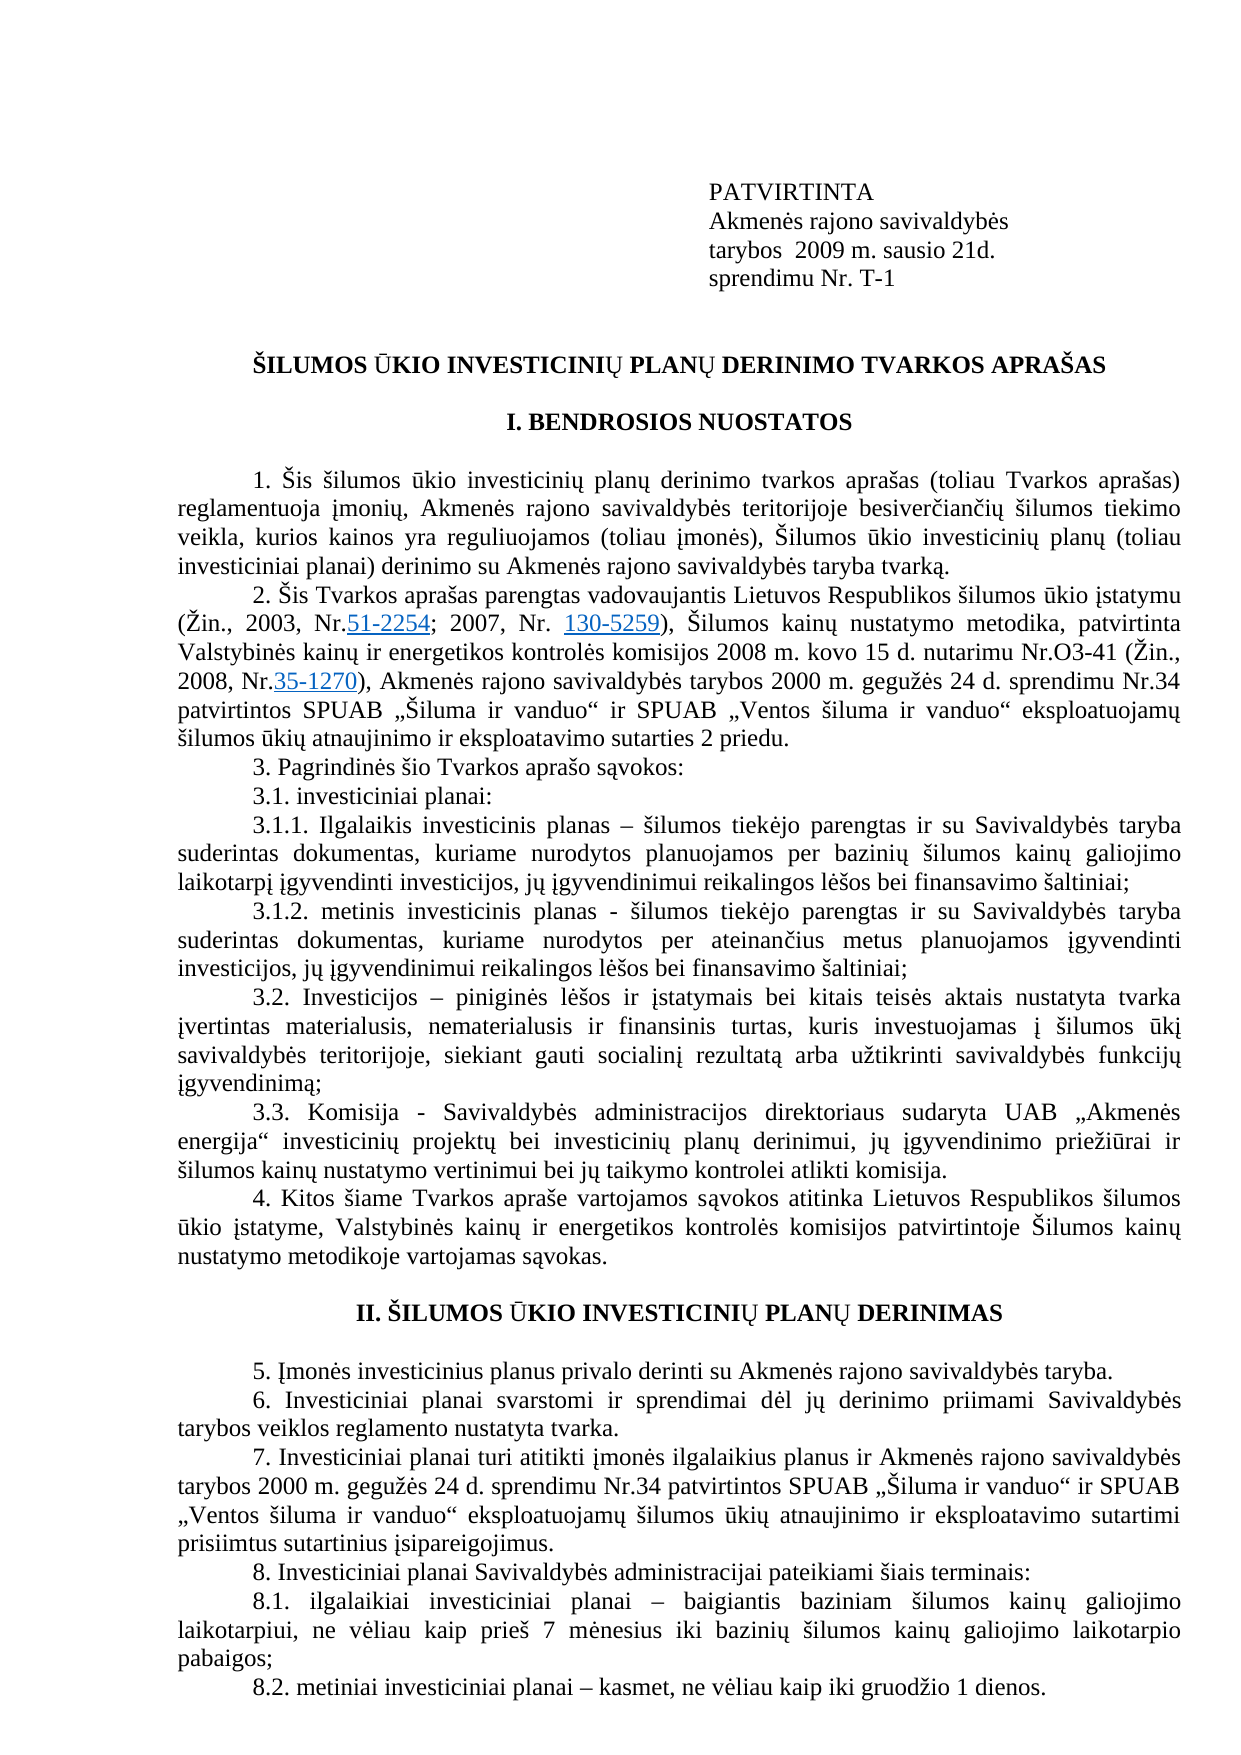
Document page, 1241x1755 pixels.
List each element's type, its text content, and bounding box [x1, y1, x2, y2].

text 7. Investiciniai planai turi atitikti įmonės ilgalaikius planus ir Akmenės rajono savivaldybės tarybos 2000 m. gegužės 24 d. sprendimu Nr.34 patvirtintos SPUAB „Šiluma ir vanduo“ ir SPUAB „Ventos šiluma ir vanduo“ eksploatuojamų šilumos ūkių atnaujinimo ir eksploatavimo sutartimi prisiimtus sutartinius įsipareigojimus. [177, 1442, 1181, 1557]
text 3.1.1. Ilgalaikis investicinis planas – šilumos tiekėjo parengtas ir su Savivaldybės taryba suderintas dokumentas, kuriame nurodytos planuojamos per bazinių šilumos kainų galiojimo laikotarpį įgyvendinti investicijos, jų įgyvendinimui reikalingos lėšos bei finansavimo šaltiniai; [177, 810, 1181, 896]
text 8.1. ilgalaikiai investiciniai planai – baigiantis baziniam šilumos kainų galiojimo laikotarpiui, ne vėliau kaip prieš 7 mėnesius iki bazinių šilumos kainų galiojimo laikotarpio pabaigos; [177, 1586, 1181, 1672]
text Akmenės rajono savivaldybės [177, 206, 1181, 235]
text 4. Kitos šiame Tvarkos apraše vartojamos sąvokos atitinka Lietuvos Respublikos šilumos ūkio įstatyme, Valstybinės kainų ir energetikos kontrolės komisijos patvirtintoje Šilumos kainų nustatymo metodikoje vartojamas sąvokas. [177, 1183, 1181, 1270]
text PATVIRTINTA [177, 177, 1181, 206]
text 8.2. metiniai investiciniai planai – kasmet, ne vėliau kaip iki gruodžio 1 dienos. [177, 1672, 1181, 1701]
text 3.1. investiciniai planai: [177, 781, 1181, 810]
text ŠILUMOS ŪKIO INVESTICINIŲ PLANŲ DERINIMO TVARKOS APRAŠAS [177, 350, 1181, 378]
text 3.2. Investicijos – piniginės lėšos ir įstatymais bei kitais teisės aktais nustatyta tvarka įvertintas materialusis, nematerialusis ir finansinis turtas, kuris investuojamas į šilumos ūkį savivaldybės teritorijoje, siekiant gauti socialinį rezultatą arba užtikrinti savivaldybės funkcijų įgyvendinimą; [177, 982, 1181, 1097]
text 3.3. Komisija - Savivaldybės administracijos direktoriaus sudaryta UAB „Akmenės energija“ investicinių projektų bei investicinių planų derinimui, jų įgyvendinimo priežiūrai ir šilumos kainų nustatymo vertinimui bei jų taikymo kontrolei atlikti komisija. [177, 1097, 1181, 1183]
text 5. Įmonės investicinius planus privalo derinti su Akmenės rajono savivaldybės taryba. [177, 1356, 1181, 1385]
text 2. Šis Tvarkos aprašas parengtas vadovaujantis Lietuvos Respublikos šilumos ūkio įstatymu (Žin., 2003, Nr.51-2254; 2007, Nr. 130-5259), Šilumos kainų nustatymo metodika, patvirtinta Valstybinės kainų ir energetikos kontrolės komisijos 2008 m. kovo 15 d. nutarimu Nr.O3-41 (Žin., 2008, Nr.35-1270), Akmenės rajono savivaldybės tarybos 2000 m. gegužės 24 d. sprendimu Nr.34 patvirtintos SPUAB „Šiluma ir vanduo“ ir SPUAB „Ventos šiluma ir vanduo“ eksploatuojamų šilumos ūkių atnaujinimo ir eksploatavimo sutarties 2 priedu. [177, 580, 1181, 752]
text 8. Investiciniai planai Savivaldybės administracijai pateikiami šiais terminais: [177, 1557, 1181, 1586]
text 3.1.2. metinis investicinis planas - šilumos tiekėjo parengtas ir su Savivaldybės taryba suderintas dokumentas, kuriame nurodytos per ateinančius metus planuojamos įgyvendinti investicijos, jų įgyvendinimui reikalingos lėšos bei finansavimo šaltiniai; [177, 896, 1181, 982]
text 3. Pagrindinės šio Tvarkos aprašo sąvokos: [177, 752, 1181, 781]
text tarybos 2009 m. sausio 21d. [177, 235, 1181, 263]
text sprendimu Nr. T-1 [177, 263, 1181, 292]
text 1. Šis šilumos ūkio investicinių planų derinimo tvarkos aprašas (toliau Tvarkos aprašas) reglamentuoja įmonių, Akmenės rajono savivaldybės teritorijoje besiverčiančių šilumos tiekimo veikla, kurios kainos yra reguliuojamos (toliau įmonės), Šilumos ūkio investicinių planų (toliau investiciniai planai) derinimo su Akmenės rajono savivaldybės taryba tvarką. [177, 465, 1181, 580]
text I. BENDROSIOS NUOSTATOS [177, 407, 1181, 436]
text 6. Investiciniai planai svarstomi ir sprendimai dėl jų derinimo priimami Savivaldybės tarybos veiklos reglamento nustatyta tvarka. [177, 1385, 1181, 1442]
text II. ŠILUMOS ŪKIO INVESTICINIŲ PLANŲ DERINIMAS [177, 1298, 1181, 1327]
